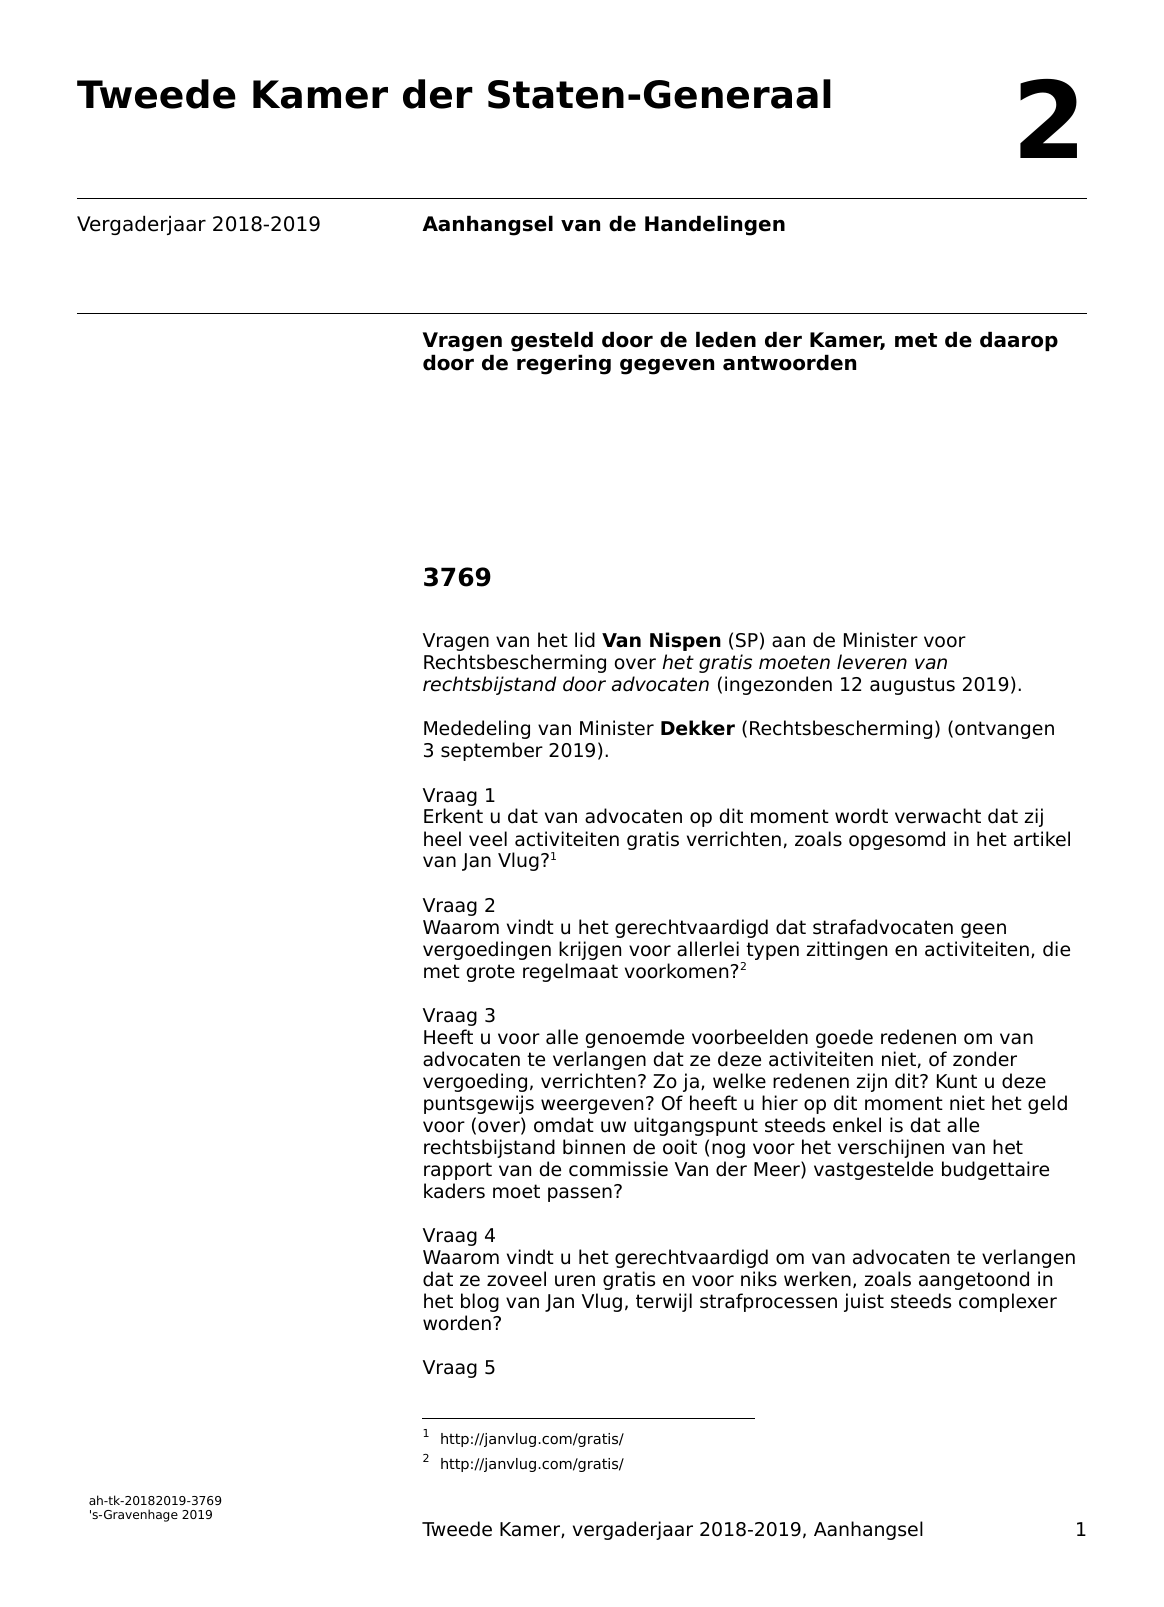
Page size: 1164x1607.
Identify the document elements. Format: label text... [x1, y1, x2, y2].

text Vraag 4 [422, 1225, 1087, 1247]
text Mededeling van Minister Dekker (Rechtsbescherming) (ontvangen 3 september 2019). [422, 718, 1087, 762]
text 3769 [422, 563, 1087, 592]
table_header Tweede Kamer der Staten-Generaal [77, 59, 886, 198]
text http://janvlug.com/gratis/ [422, 1427, 1087, 1449]
text http://janvlug.com/gratis/ [422, 1452, 1087, 1474]
text 's-Gravenhage 2019 [88, 1508, 323, 1522]
text Vraag 1 [422, 784, 1087, 806]
text Heeft u voor alle genoemde voorbeelden goede redenen om van advocaten te verlangen dat ze deze activiteiten niet, of zonder vergoeding, verrichten? Zo ja, welke redenen zijn dit? Kunt u deze puntsgewijs weergeven? Of heeft u hier op dit moment niet het geld voor (over) omdat uw uitgangspunt steeds enkel is dat alle rechtsbijstand binnen de ooit (nog voor het verschijnen van het rapport van de commissie Van der Meer) vastgestelde budgettaire kaders moet passen? [422, 1027, 1087, 1202]
table_cell [77, 314, 422, 375]
text Vragen van het lid Van Nispen (SP) aan de Minister voor Rechtsbescherming over het gratis moeten leveren van rechtsbijstand door advocaten (ingezonden 12 augustus 2019). [422, 630, 1087, 696]
table_header 2 [886, 59, 1087, 198]
text Waarom vindt u het gerechtvaardigd dat strafadvocaten geen vergoedingen krijgen voor allerlei typen zittingen en activiteiten, die met grote regelmaat voorkomen? [422, 917, 1087, 982]
text Waarom vindt u het gerechtvaardigd om van advocaten te verlangen dat ze zoveel uren gratis en voor niks werken, zoals aangetoond in het blog van Jan Vlug, terwijl strafprocessen juist steeds complexer worden? [422, 1247, 1087, 1334]
text Erkent u dat van advocaten op dit moment wordt verwacht dat zij heel veel activiteiten gratis verrichten, zoals opgesomd in het artikel van Jan Vlug? [422, 806, 1087, 872]
text Vraag 3 [422, 1005, 1087, 1027]
text Vraag 5 [422, 1357, 1087, 1379]
text Vraag 2 [422, 894, 1087, 917]
table_cell Vragen gesteld door de leden der Kamer, met de daarop door de regering gegeven antwoorden [422, 314, 1087, 375]
table_cell Vergaderjaar 2018-2019 [77, 199, 422, 313]
table_cell Aanhangsel van de Handelingen [422, 199, 1087, 313]
text ah-tk-20182019-3769 [88, 1494, 323, 1508]
